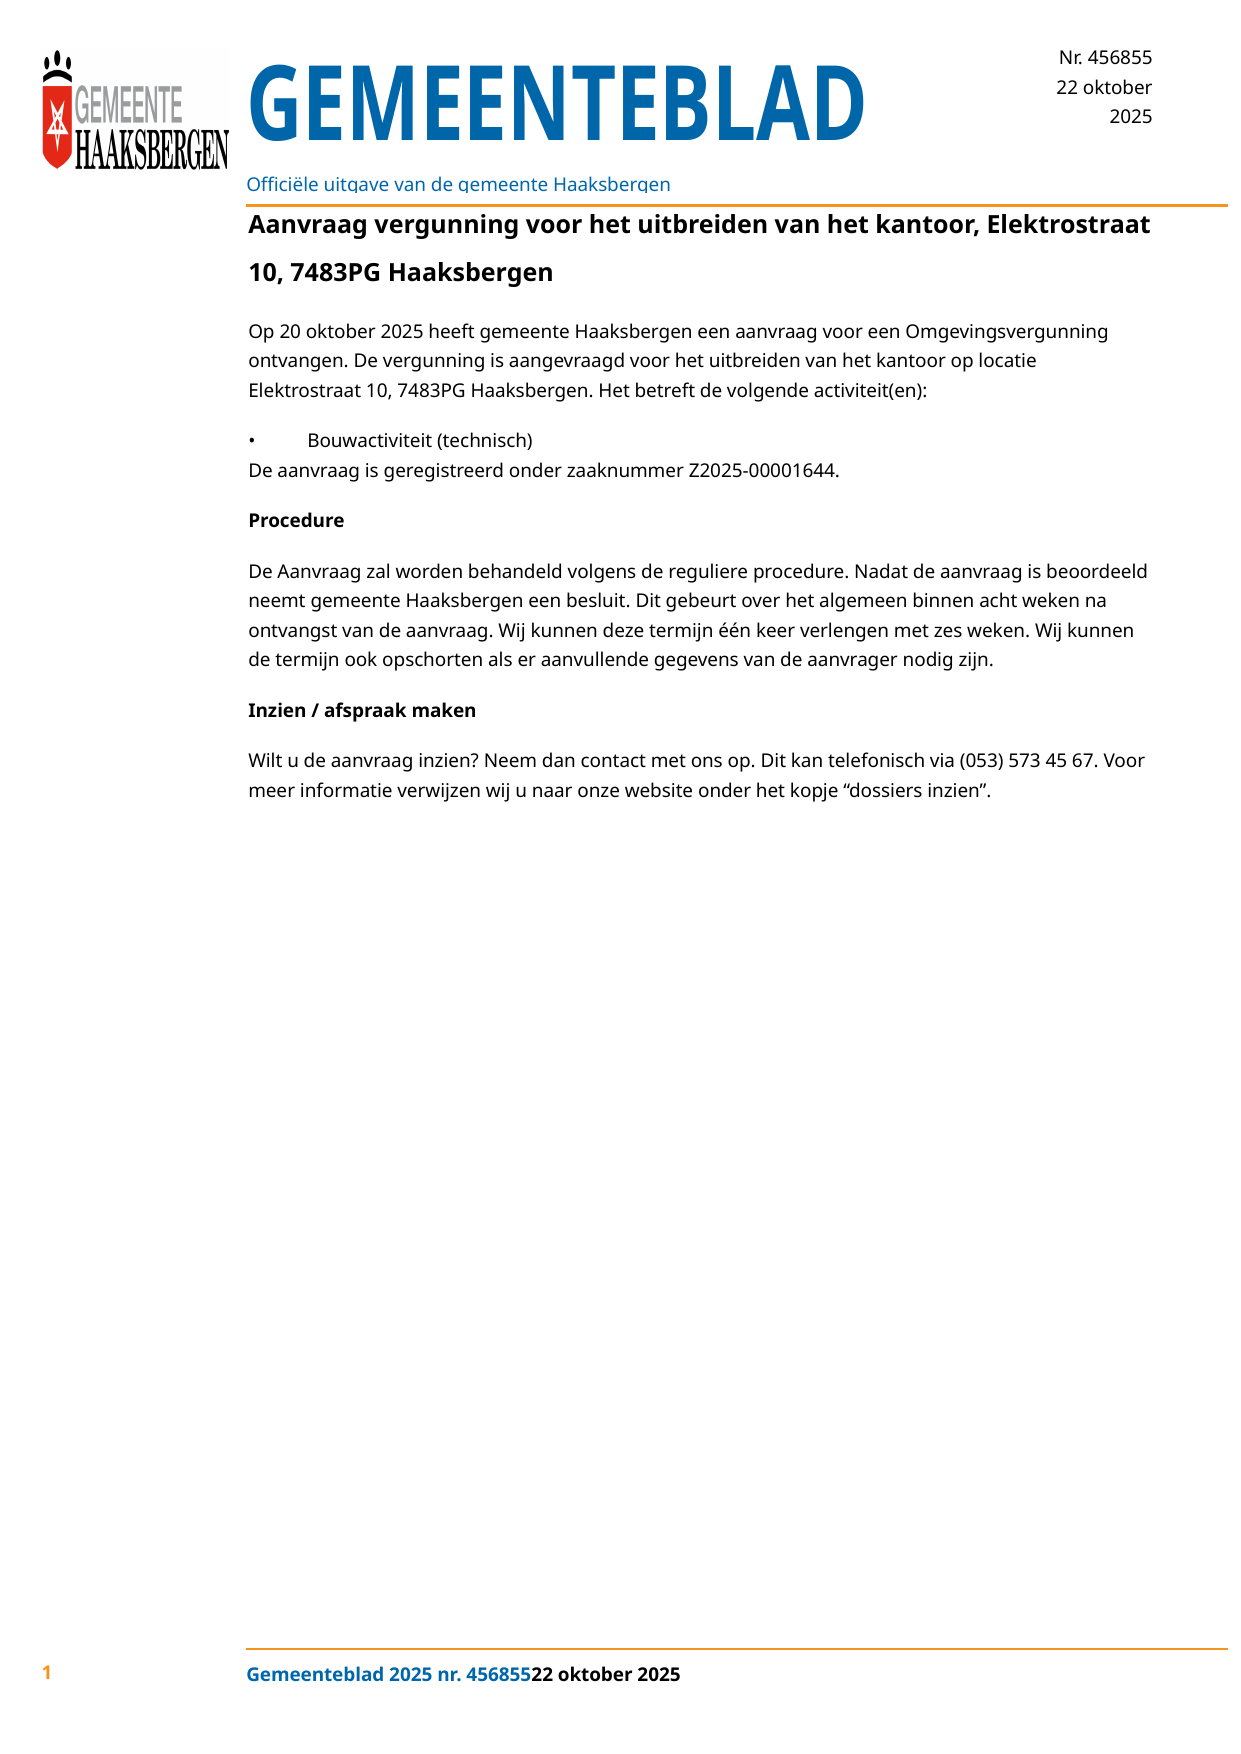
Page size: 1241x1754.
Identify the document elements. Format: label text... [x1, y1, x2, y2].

text De Aanvraag zal worden behandeld volgens de reguliere procedure. Nadat de aanvraag is beoordeeld neemt gemeente Haaksbergen een besluit. Dit gebeurt over het algemeen binnen acht weken na ontvangst van de aanvraag. Wij kunnen deze termijn één keer verlengen met zes weken. Wij kunnen de termijn ook opschorten als er aanvullende gegevens van de aanvrager nodig zijn. [248, 558, 1152, 672]
list Bouwactiviteit (technisch) [248, 427, 1152, 453]
text Op 20 oktober 2025 heeft gemeente Haaksbergen een aanvraag voor een Omgevingsvergunning ontvangen. De vergunning is aangevraagd voor het uitbreiden van het kantoor op locatie Elektrostraat 10, 7483PG Haaksbergen. Het betreft de volgende activiteit(en): [248, 318, 1152, 403]
text Procedure [248, 507, 1152, 533]
text De aanvraag is geregistreerd onder zaaknummer Z2025-00001644. [248, 457, 1152, 483]
text Inzien / afspraak maken [248, 697, 1152, 723]
text Wilt u de aanvraag inzien? Neem dan contact met ons op. Dit kan telefonisch via (053) 573 45 67. Voor meer informatie verwijzen wij u naar onze website onder het kopje “dossiers inzien”. [248, 747, 1152, 803]
text Aanvraag vergunning voor het uitbreiden van het kantoor, Elektrostraat 10, 7483PG Haaksbergen [248, 207, 1152, 288]
picture [41, 47, 231, 172]
